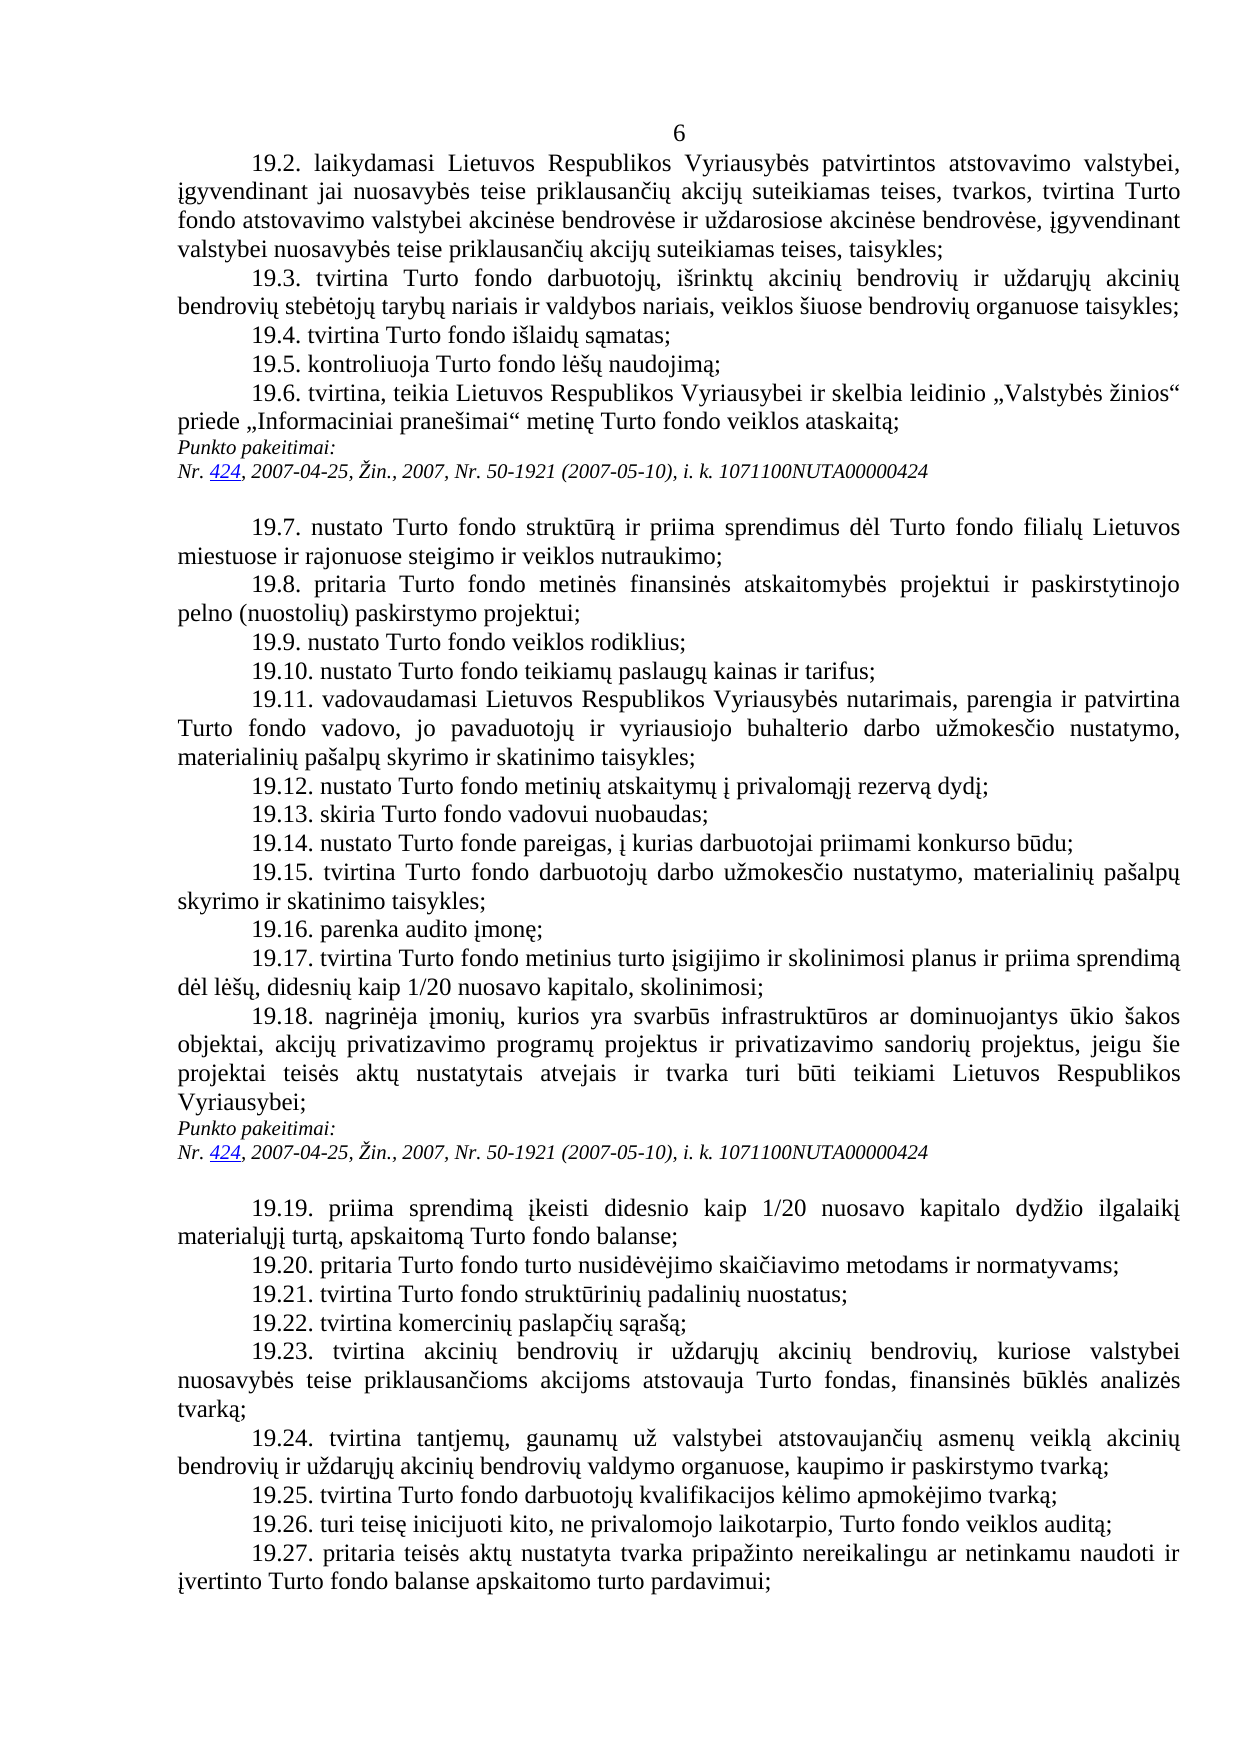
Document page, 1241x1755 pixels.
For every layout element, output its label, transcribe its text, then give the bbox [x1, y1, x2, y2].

text 19.26. turi teisę inicijuoti kito, ne privalomojo laikotarpio, Turto fondo veiklos auditą; [177, 1509, 1181, 1538]
text 19.21. tvirtina Turto fondo struktūrinių padalinių nuostatus; [177, 1279, 1181, 1308]
text Punkto pakeitimai: [177, 435, 1181, 459]
text Punkto pakeitimai: [177, 1116, 1181, 1140]
text 19.11. vadovaudamasi Lietuvos Respublikos Vyriausybės nutarimais, parengia ir patvirtina Turto fondo vadovo, jo pavaduotojų ir vyriausiojo buhalterio darbo užmokesčio nustatymo, materialinių pašalpų skyrimo ir skatinimo taisykles; [177, 684, 1181, 771]
text 19.9. nustato Turto fondo veiklos rodiklius; [177, 627, 1181, 656]
text 19.27. pritaria teisės aktų nustatyta tvarka pripažinto nereikalingu ar netinkamu naudoti ir įvertinto Turto fondo balanse apskaitomo turto pardavimui; [177, 1538, 1181, 1595]
text 19.8. pritaria Turto fondo metinės finansinės atskaitomybės projektui ir paskirstytinojo pelno (nuostolių) paskirstymo projektui; [177, 569, 1181, 627]
text 19.10. nustato Turto fondo teikiamų paslaugų kainas ir tarifus; [177, 656, 1181, 684]
text 19.13. skiria Turto fondo vadovui nuobaudas; [177, 799, 1181, 828]
text 19.23. tvirtina akcinių bendrovių ir uždarųjų akcinių bendrovių, kuriose valstybei nuosavybės teise priklausančioms akcijoms atstovauja Turto fondas, finansinės būklės analizės tvarką; [177, 1336, 1181, 1423]
text 19.19. priima sprendimą įkeisti didesnio kaip 1/20 nuosavo kapitalo dydžio ilgalaikį materialųjį turtą, apskaitomą Turto fondo balanse; [177, 1193, 1181, 1250]
text 19.4. tvirtina Turto fondo išlaidų sąmatas; [177, 320, 1181, 349]
text 19.17. tvirtina Turto fondo metinius turto įsigijimo ir skolinimosi planus ir priima sprendimą dėl lėšų, didesnių kaip 1/20 nuosavo kapitalo, skolinimosi; [177, 943, 1181, 1001]
text 19.22. tvirtina komercinių paslapčių sąrašą; [177, 1308, 1181, 1336]
text Nr. 424, 2007-04-25, Žin., 2007, Nr. 50-1921 (2007-05-10), i. k. 1071100NUTA00000424 [177, 1140, 1181, 1164]
text 19.18. nagrinėja įmonių, kurios yra svarbūs infrastruktūros ar dominuojantys ūkio šakos objektai, akcijų privatizavimo programų projektus ir privatizavimo sandorių projektus, jeigu šie projektai teisės aktų nustatytais atvejais ir tvarka turi būti teikiami Lietuvos Respublikos Vyriausybei; [177, 1001, 1181, 1116]
text 19.15. tvirtina Turto fondo darbuotojų darbo užmokesčio nustatymo, materialinių pašalpų skyrimo ir skatinimo taisykles; [177, 857, 1181, 914]
text 19.20. pritaria Turto fondo turto nusidėvėjimo skaičiavimo metodams ir normatyvams; [177, 1250, 1181, 1279]
text 19.16. parenka audito įmonę; [177, 914, 1181, 943]
text 19.3. tvirtina Turto fondo darbuotojų, išrinktų akcinių bendrovių ir uždarųjų akcinių bendrovių stebėtojų tarybų nariais ir valdybos nariais, veiklos šiuose bendrovių organuose taisykles; [177, 263, 1181, 320]
text 19.25. tvirtina Turto fondo darbuotojų kvalifikacijos kėlimo apmokėjimo tvarką; [177, 1480, 1181, 1509]
text 19.7. nustato Turto fondo struktūrą ir priima sprendimus dėl Turto fondo filialų Lietuvos miestuose ir rajonuose steigimo ir veiklos nutraukimo; [177, 512, 1181, 569]
text 19.12. nustato Turto fondo metinių atskaitymų į privalomąjį rezervą dydį; [177, 771, 1181, 799]
text Nr. 424, 2007-04-25, Žin., 2007, Nr. 50-1921 (2007-05-10), i. k. 1071100NUTA00000424 [177, 459, 1181, 483]
text 19.5. kontroliuoja Turto fondo lėšų naudojimą; [177, 349, 1181, 378]
text 19.6. tvirtina, teikia Lietuvos Respublikos Vyriausybei ir skelbia leidinio „Valstybės žinios“ priede „Informaciniai pranešimai“ metinę Turto fondo veiklos ataskaitą; [177, 378, 1181, 435]
text 19.2. laikydamasi Lietuvos Respublikos Vyriausybės patvirtintos atstovavimo valstybei, įgyvendinant jai nuosavybės teise priklausančių akcijų suteikiamas teises, tvarkos, tvirtina Turto fondo atstovavimo valstybei akcinėse bendrovėse ir uždarosiose akcinėse bendrovėse, įgyvendinant valstybei nuosavybės teise priklausančių akcijų suteikiamas teises, taisykles; [177, 148, 1181, 263]
text 19.14. nustato Turto fonde pareigas, į kurias darbuotojai priimami konkurso būdu; [177, 828, 1181, 857]
text 19.24. tvirtina tantjemų, gaunamų už valstybei atstovaujančių asmenų veiklą akcinių bendrovių ir uždarųjų akcinių bendrovių valdymo organuose, kaupimo ir paskirstymo tvarką; [177, 1423, 1181, 1480]
